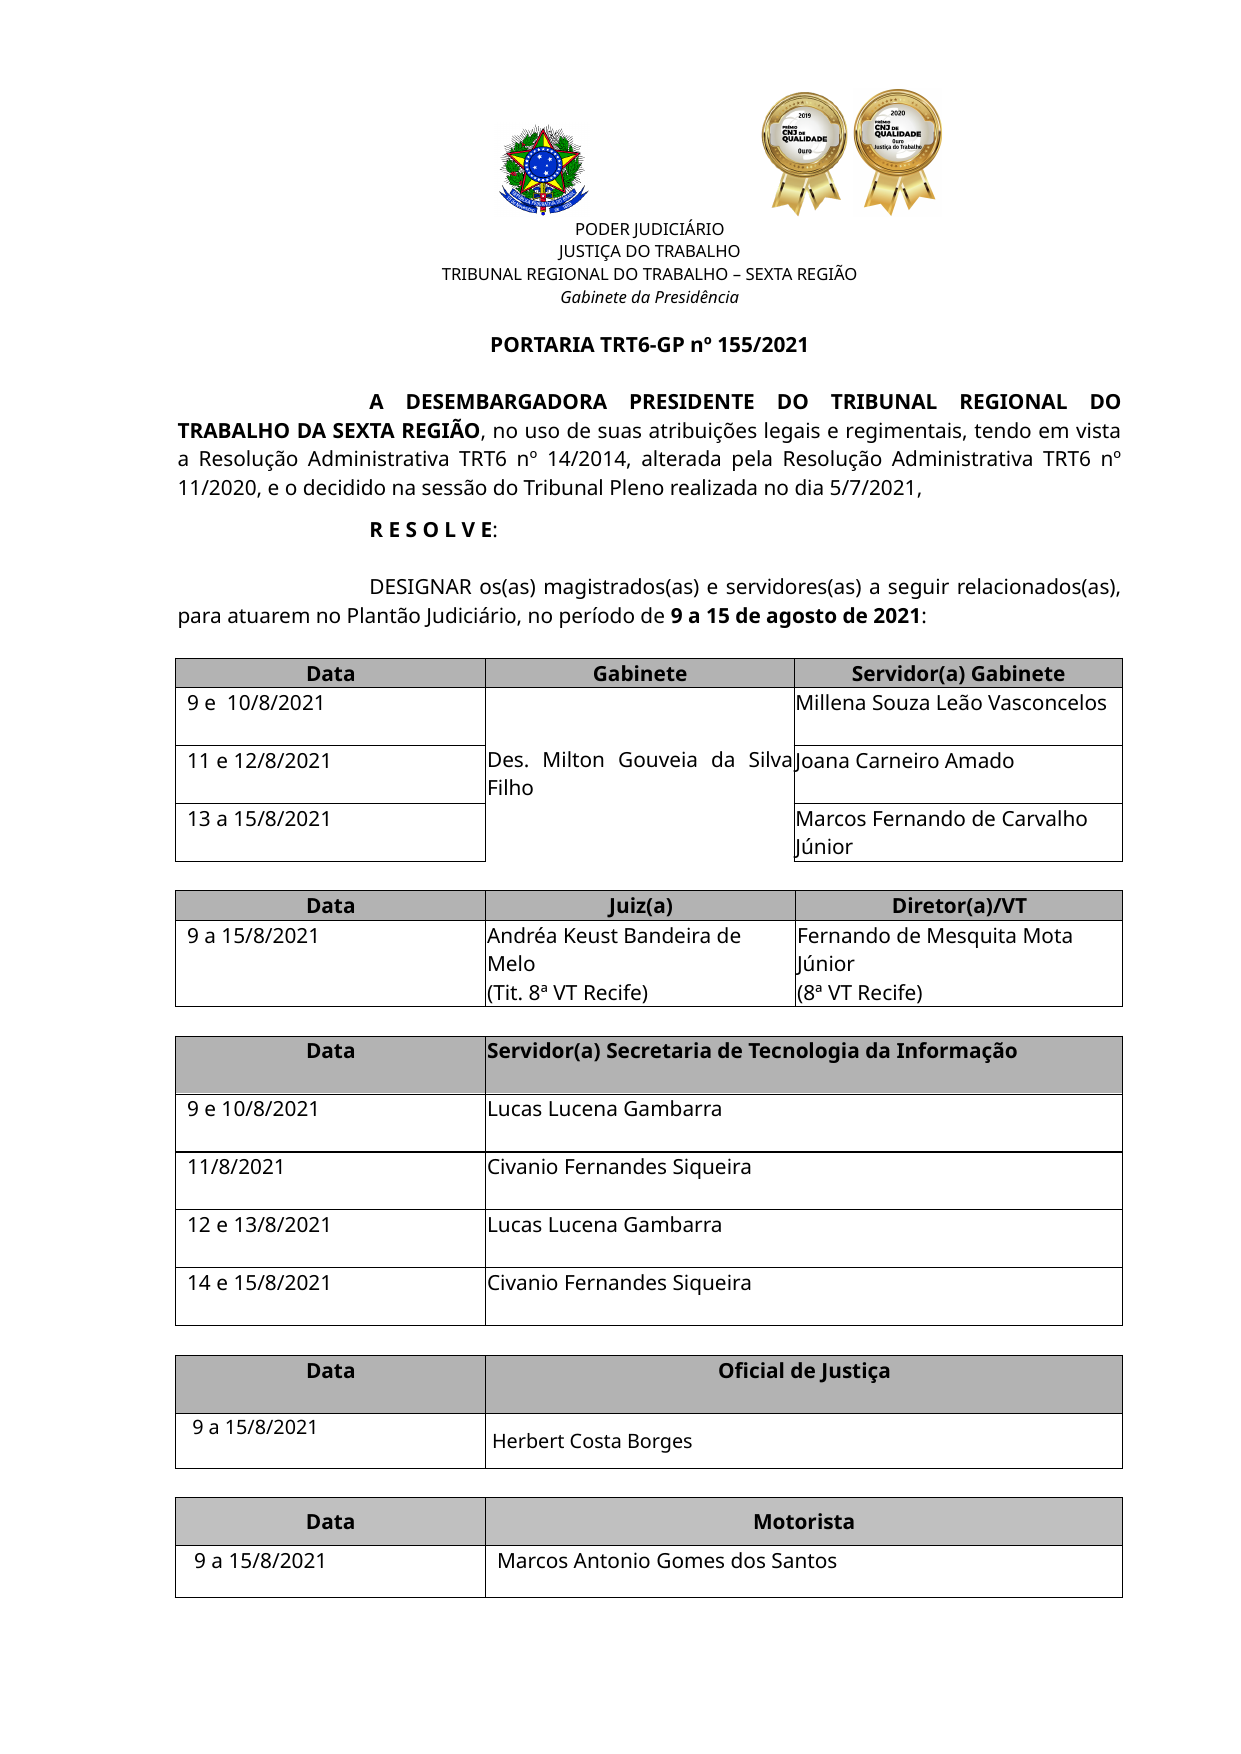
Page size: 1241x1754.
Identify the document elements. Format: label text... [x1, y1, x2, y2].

text R E S O L V E: [233, 515, 1122, 544]
table_header Data [176, 891, 485, 920]
table_header Oficial de Justiça [486, 1356, 1122, 1413]
table_cell Andréa Keust Bandeira de Melo (Tit. 8ª VT Recife) [486, 921, 795, 1006]
table_header Diretor(a)/VT [796, 891, 1122, 920]
table_cell 9 a 15/8/2021 [176, 921, 485, 1006]
table_header Data [176, 1356, 485, 1413]
table_cell Millena Souza Leão Vasconcelos [795, 688, 1122, 745]
table_cell Civanio Fernandes Siqueira [486, 1268, 1122, 1325]
picture [853, 88, 943, 217]
table_cell Fernando de Mesquita Mota Júnior (8ª VT Recife) [796, 921, 1122, 1006]
table_cell Joana Carneiro Amado [795, 746, 1122, 803]
picture [494, 122, 590, 217]
table_header Data [176, 1037, 485, 1093]
table_cell 9 a 15/8/2021 [176, 1546, 485, 1597]
table_header Data [176, 659, 485, 687]
table_cell Marcos Fernando de Carvalho Júnior [795, 804, 1122, 861]
table_cell Marcos Antonio Gomes dos Santos [486, 1546, 1122, 1597]
picture [761, 91, 848, 217]
table_header Data [176, 1498, 485, 1545]
table_cell 12 e 13/8/2021 [176, 1210, 485, 1267]
table_cell Des. Milton Gouveia da Silva Filho [486, 688, 794, 861]
table_cell 13 a 15/8/2021 [176, 804, 485, 861]
table_cell Lucas Lucena Gambarra [486, 1210, 1122, 1267]
text DESIGNAR os(as) magistrados(as) e servidores(as) a seguir relacionados(as), para atuarem no Plantão Judiciário, no período de 9 a 15 de agosto de 2021: [177, 572, 1122, 629]
table_header Servidor(a) Gabinete [795, 659, 1122, 687]
table_header Motorista [486, 1498, 1122, 1545]
table_cell 9 e 10/8/2021 [176, 1095, 485, 1151]
table_cell Lucas Lucena Gambarra [486, 1095, 1122, 1151]
table_cell Civanio Fernandes Siqueira [486, 1153, 1122, 1209]
table_cell 14 e 15/8/2021 [176, 1268, 485, 1325]
text PORTARIA TRT6-GP nº 155/2021 [177, 331, 1122, 359]
table_header Gabinete [486, 659, 794, 687]
table_header Servidor(a) Secretaria de Tecnologia da Informação [486, 1037, 1122, 1093]
table_cell 9 a 15/8/2021 [176, 1414, 485, 1468]
text A DESEMBARGADORA PRESIDENTE DO TRIBUNAL REGIONAL DO TRABALHO DA SEXTA REGIÃO, no uso de suas atribuições legais e regimentais, tendo em vista a Resolução Administrativa TRT6 nº 14/2014, alterada pela Resolução Administrativa TRT6 nº 11/2020, e o decidido na sessão do Tribunal Pleno realizada no dia 5/7/2021, [177, 387, 1122, 501]
table_cell 9 e 10/8/2021 [176, 688, 485, 745]
table_cell 11/8/2021 [176, 1153, 485, 1209]
table_cell 11 e 12/8/2021 [176, 746, 485, 803]
table_cell Herbert Costa Borges [486, 1414, 1122, 1468]
table_header Juiz(a) [486, 891, 795, 920]
